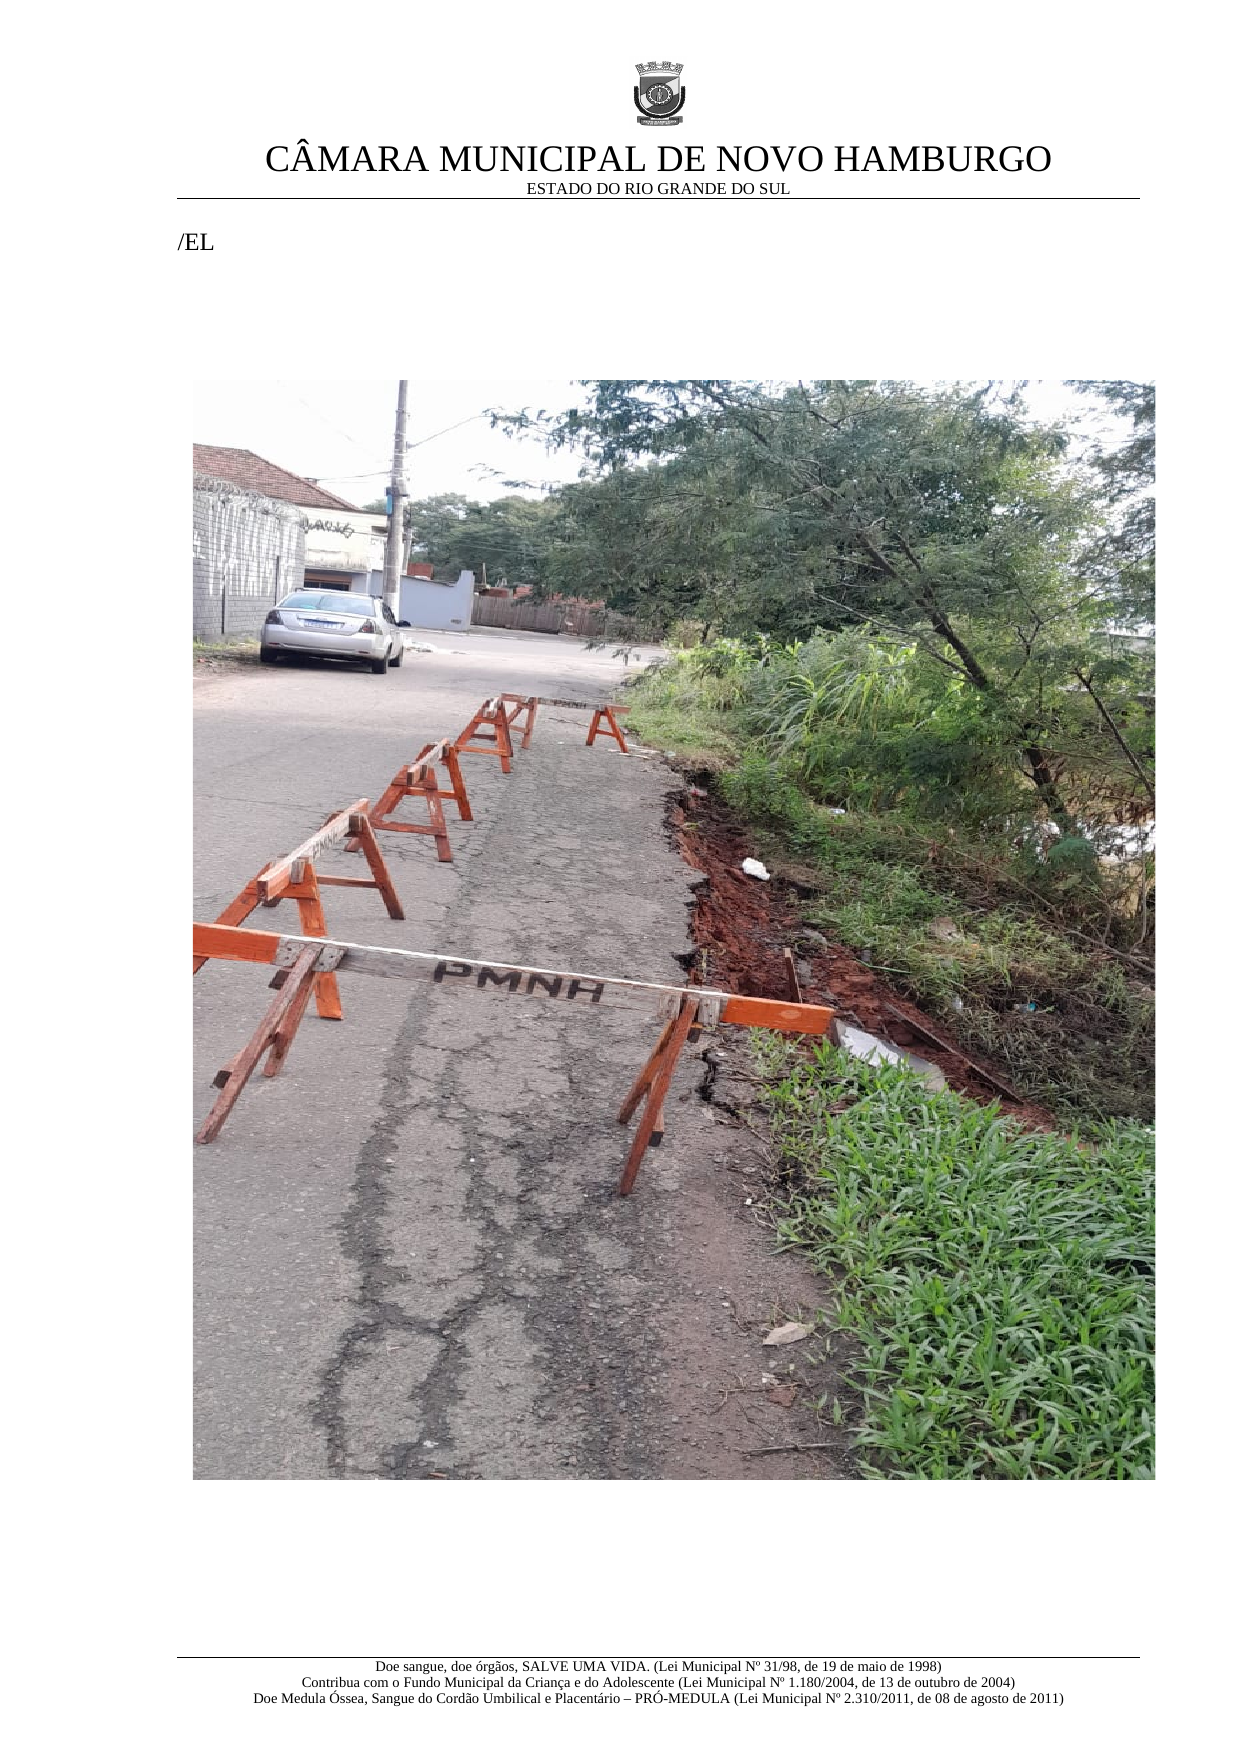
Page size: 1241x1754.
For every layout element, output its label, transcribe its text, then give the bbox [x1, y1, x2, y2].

picture [192, 380, 1156, 1480]
text /EL [177, 228, 1140, 256]
